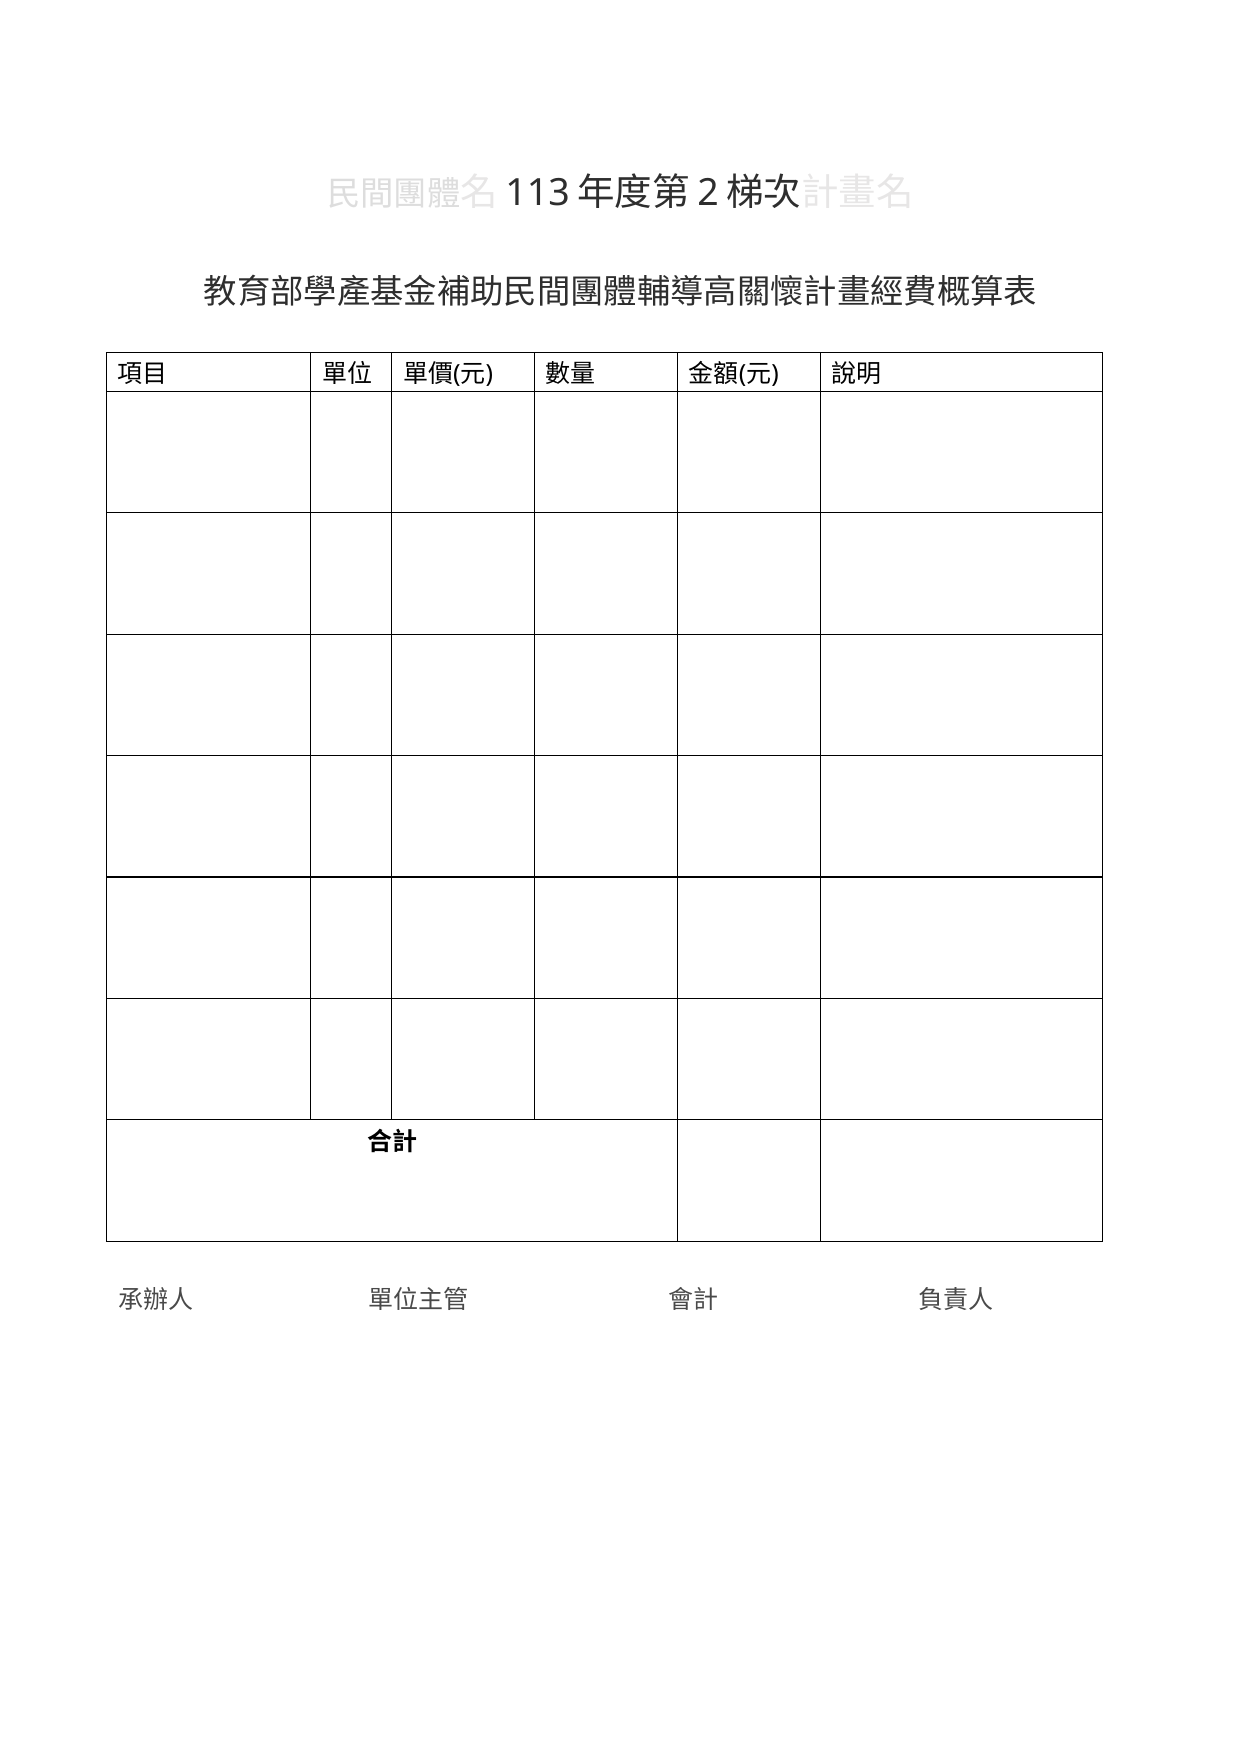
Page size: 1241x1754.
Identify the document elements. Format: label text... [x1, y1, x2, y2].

table_cell [107, 635, 310, 755]
table_cell [107, 999, 310, 1119]
table_cell [821, 878, 1102, 998]
text 承辦人 單位主管 會計 負責人 [118, 1279, 1122, 1317]
table_cell [107, 878, 310, 998]
table_cell [392, 999, 534, 1119]
table_cell [311, 635, 391, 755]
text 民間團體名113年度第2梯次計畫名 [118, 152, 1122, 227]
table_cell [311, 513, 391, 633]
table_cell [392, 392, 534, 512]
table_cell [678, 635, 820, 755]
table_cell [107, 756, 310, 876]
table_cell [535, 392, 677, 512]
table_cell [392, 635, 534, 755]
table_cell [535, 635, 677, 755]
table_cell [311, 878, 391, 998]
table_cell [311, 756, 391, 876]
table_cell [821, 635, 1102, 755]
text 教育部學產基金補助民間團體輔導高關懷計畫經費概算表 [118, 252, 1122, 327]
table_cell [392, 513, 534, 633]
table_header 項目 [107, 353, 310, 391]
table_cell [678, 756, 820, 876]
table_header 金額(元) [678, 353, 820, 391]
table_cell [535, 513, 677, 633]
table_cell 合計 [107, 1120, 677, 1241]
table_cell [311, 999, 391, 1119]
table_header 說明 [821, 353, 1102, 391]
table_cell [678, 999, 820, 1119]
table_cell [821, 1120, 1102, 1241]
table_cell [821, 999, 1102, 1119]
table_cell [392, 878, 534, 998]
table_header 數量 [535, 353, 677, 391]
table_cell [821, 392, 1102, 512]
table_cell [821, 513, 1102, 633]
table_cell [535, 999, 677, 1119]
table_cell [678, 1120, 820, 1241]
table_cell [107, 392, 310, 512]
table_cell [821, 756, 1102, 876]
table_header 單價(元) [392, 353, 534, 391]
table_cell [535, 756, 677, 876]
table_cell [678, 513, 820, 633]
table_cell [678, 878, 820, 998]
table_cell [392, 756, 534, 876]
table_cell [678, 392, 820, 512]
table_cell [107, 513, 310, 633]
table_header 單位 [311, 353, 391, 391]
table_cell [535, 878, 677, 998]
table_cell [311, 392, 391, 512]
